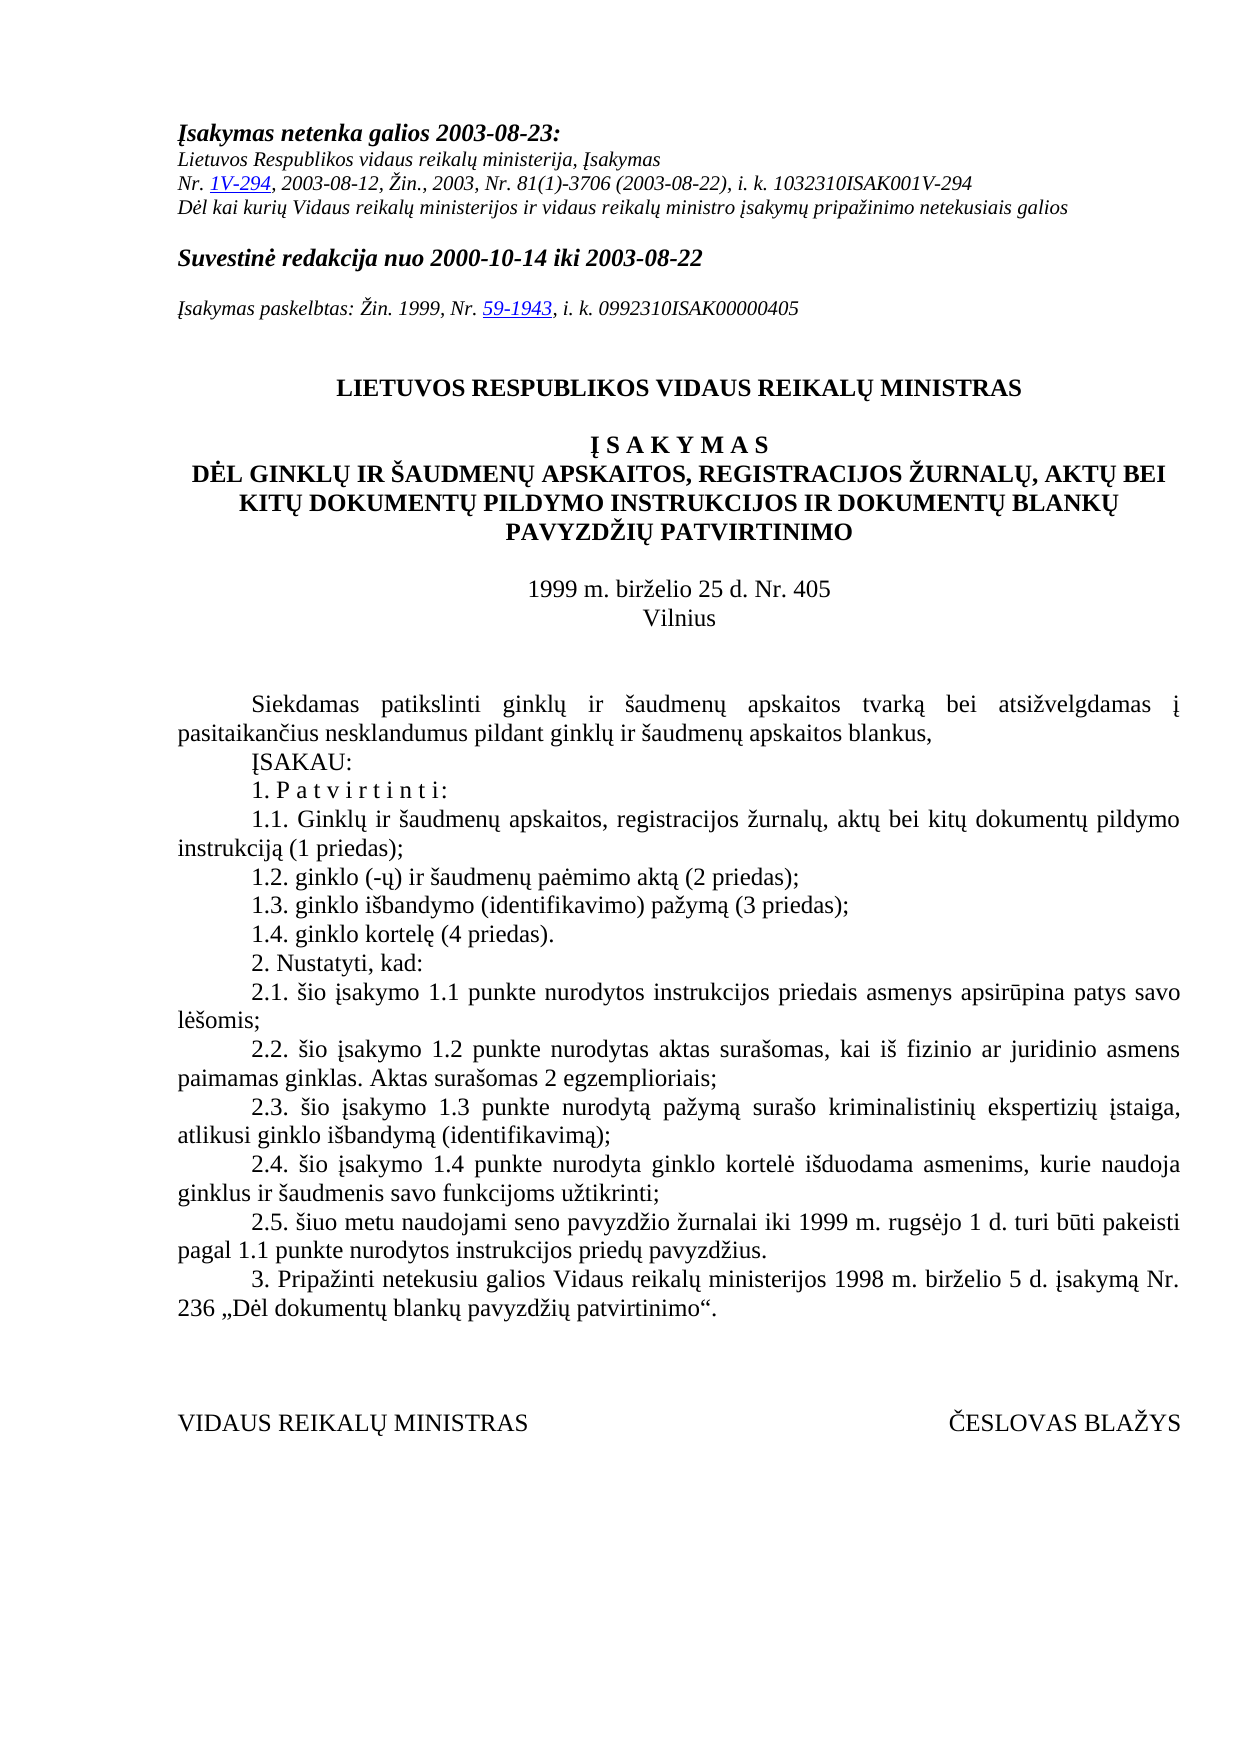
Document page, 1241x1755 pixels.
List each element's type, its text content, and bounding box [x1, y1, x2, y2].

text 2.3. šio įsakymo 1.3 punkte nurodytą pažymą surašo kriminalistinių ekspertizių įstaiga, atlikusi ginklo išbandymą (identifikavimą); [177, 1092, 1181, 1149]
text Į S A K Y M A S [177, 430, 1181, 459]
text 1.1. Ginklų ir šaudmenų apskaitos, registracijos žurnalų, aktų bei kitų dokumentų pildymo instrukciją (1 priedas); [177, 804, 1181, 862]
text Įsakymas paskelbtas: Žin. 1999, Nr. 59-1943, i. k. 0992310ISAK00000405 [177, 296, 1181, 320]
text 2.4. šio įsakymo 1.4 punkte nurodyta ginklo kortelė išduodama asmenims, kurie naudoja ginklus ir šaudmenis savo funkcijoms užtikrinti; [177, 1149, 1181, 1207]
text 2.2. šio įsakymo 1.2 punkte nurodytas aktas surašomas, kai iš fizinio ar juridinio asmens paimamas ginklas. Aktas surašomas 2 egzemplioriais; [177, 1034, 1181, 1092]
text Dėl kai kurių Vidaus reikalų ministerijos ir vidaus reikalų ministro įsakymų pripažinimo netekusiais galios [177, 195, 1181, 219]
text 2. Nustatyti, kad: [177, 948, 1181, 977]
text 2.5. šiuo metu naudojami seno pavyzdžio žurnalai iki 1999 m. rugsėjo 1 d. turi būti pakeisti pagal 1.1 punkte nurodytos instrukcijos priedų pavyzdžius. [177, 1207, 1181, 1264]
text 1.2. ginklo (-ų) ir šaudmenų paėmimo aktą (2 priedas); [177, 862, 1181, 890]
text DĖL GINKLŲ IR ŠAUDMENŲ APSKAITOS, REGISTRACIJOS ŽURNALŲ, AKTŲ BEI KITŲ DOKUMENTŲ PILDYMO INSTRUKCIJOS IR DOKUMENTŲ BLANKŲ PAVYZDŽIŲ PATVIRTINIMO [177, 459, 1181, 545]
text Nr. 1V-294, 2003-08-12, Žin., 2003, Nr. 81(1)-3706 (2003-08-22), i. k. 1032310ISAK001V-294 [177, 171, 1181, 195]
text VIDAUS REIKALŲ MINISTRAS ČESLOVAS BLAŽYS [177, 1408, 1181, 1437]
text 1.3. ginklo išbandymo (identifikavimo) pažymą (3 priedas); [177, 890, 1181, 919]
text 1.4. ginklo kortelę (4 priedas). [177, 919, 1181, 948]
text Įsakymas netenka galios 2003-08-23: [177, 118, 1181, 147]
text Suvestinė redakcija nuo 2000-10-14 iki 2003-08-22 [177, 243, 1181, 272]
text LIETUVOS RESPUBLIKOS VIDAUS REIKALŲ MINISTRAS [177, 373, 1181, 402]
text Lietuvos Respublikos vidaus reikalų ministerija, Įsakymas [177, 147, 1181, 171]
text 2.1. šio įsakymo 1.1 punkte nurodytos instrukcijos priedais asmenys apsirūpina patys savo lėšomis; [177, 977, 1181, 1034]
text Siekdamas patikslinti ginklų ir šaudmenų apskaitos tvarką bei atsižvelgdamas į pasitaikančius nesklandumus pildant ginklų ir šaudmenų apskaitos blankus, [177, 689, 1181, 747]
text 1.Patvirtinti: [177, 775, 1181, 804]
text 1999 m. birželio 25 d. Nr. 405 [177, 574, 1181, 603]
text ĮSAKAU: [177, 747, 1181, 775]
text 3. Pripažinti netekusiu galios Vidaus reikalų ministerijos 1998 m. birželio 5 d. įsakymą Nr. 236 „Dėl dokumentų blankų pavyzdžių patvirtinimo“. [177, 1264, 1181, 1322]
text Vilnius [177, 603, 1181, 632]
